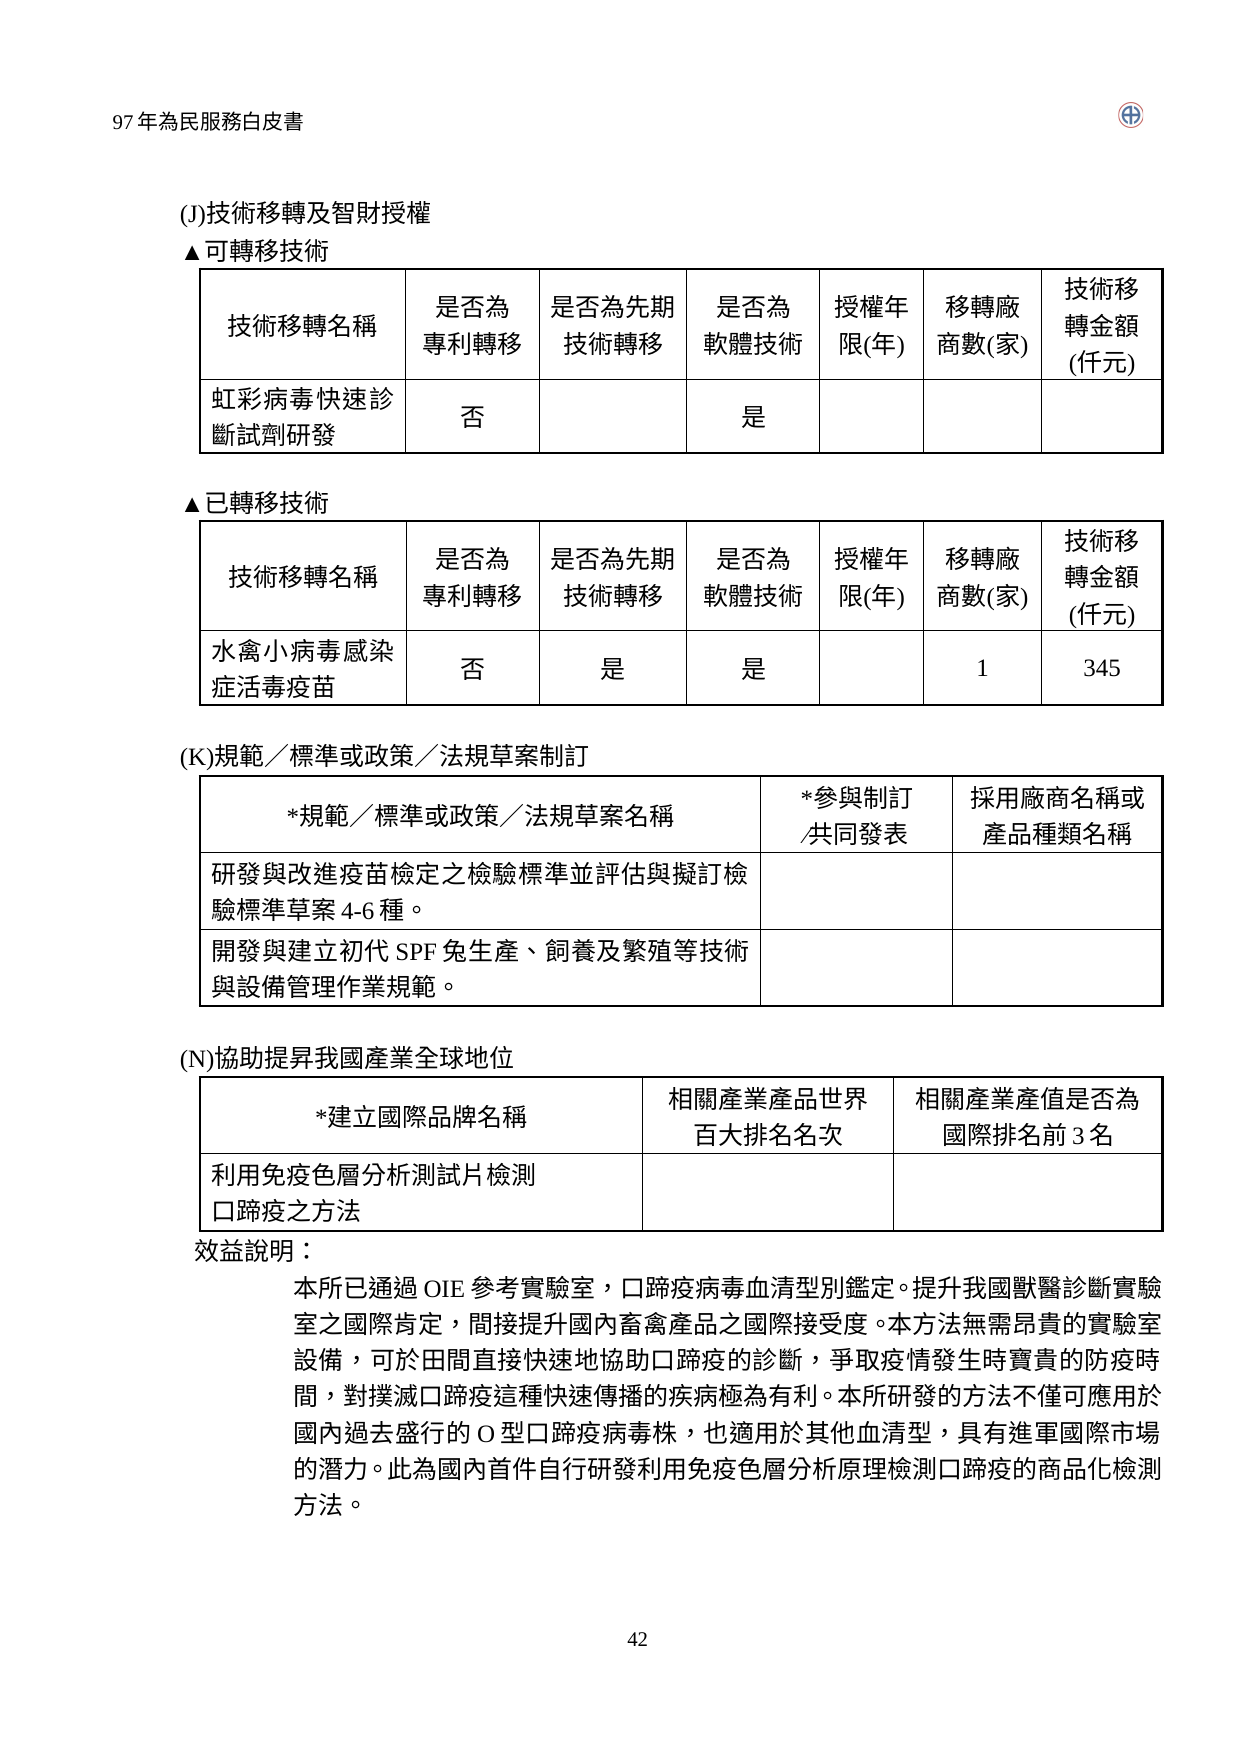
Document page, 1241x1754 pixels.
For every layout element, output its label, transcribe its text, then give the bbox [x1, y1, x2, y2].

table_header 移轉廠 商數(家) [924, 270, 1041, 378]
table_cell 否 [406, 380, 539, 452]
table_header 是否為 專利轉移 [406, 270, 539, 378]
table_cell 345 [1042, 631, 1161, 704]
table_header 採用廠商名稱或 產品種類名稱 [953, 777, 1161, 852]
text (J)技術移轉及智財授權 [179, 192, 1162, 231]
table_header 授權年 限(年) [820, 270, 923, 378]
text ▲已轉移技術 [179, 483, 1162, 519]
table_cell [820, 631, 923, 704]
table_header 是否為先期 技術轉移 [540, 270, 686, 378]
table_cell [953, 853, 1161, 928]
table_cell 水禽小病毒感染症活毒疫苗 [201, 631, 406, 704]
table_header *建立國際品牌名稱 [201, 1078, 642, 1153]
table_cell 虹彩病毒快速診斷試劑研發 [201, 380, 405, 452]
table_cell 是 [687, 380, 819, 452]
table_header 是否為 專利轉移 [407, 522, 539, 630]
picture [1118, 102, 1144, 128]
text ▲可轉移技術 [179, 231, 1162, 268]
table_header 授權年 限(年) [820, 522, 923, 630]
table_cell 是 [540, 631, 686, 704]
table_cell [761, 853, 952, 928]
table_header *規範∕標準或政策∕法規草案名稱 [201, 777, 760, 852]
table_cell [924, 380, 1041, 452]
table_cell 研發與改進疫苗檢定之檢驗標準並評估與擬訂檢驗標準草案4-6種。 [201, 853, 760, 928]
table_cell [643, 1154, 893, 1230]
text (K)規範∕標準或政策∕法規草案制訂 [179, 735, 1162, 775]
table_cell [761, 930, 952, 1005]
table_header 技術移 轉金額 (仟元) [1042, 270, 1161, 378]
table_header *參與制訂 ∕共同發表 [761, 777, 952, 852]
table_header 是否為 軟體技術 [687, 270, 819, 378]
text (N)協助提昇我國產業全球地位 [179, 1036, 1162, 1076]
table_cell 利用免疫色層分析測試片檢測 口蹄疫之方法 [201, 1154, 642, 1230]
table_cell 否 [407, 631, 539, 704]
table_header 技術移轉名稱 [201, 270, 405, 378]
text 本所已通過OIE參考實驗室，口蹄疫病毒血清型別鑑定。提升我國獸醫診斷實驗室之國際肯定，間接提升國內畜禽產品之國際接受度。本方法無需昂貴的實驗室設備，可於田間直接快速地協助口蹄疫的診斷，爭取疫情發生時寶貴的防疫時間，對撲滅口蹄疫這種快速傳播的疾病極為有利。本所研發的方法不僅可應用於國內過去盛行的O型口蹄疫病毒株，也適用於其他血清型，具有進軍國際市場的潛力。此為國內首件自行研發利用免疫色層分析原理檢測口蹄疫的商品化檢測方法。 [293, 1268, 1162, 1522]
table_cell [1042, 380, 1161, 452]
table_header 相關產業產值是否為 國際排名前3名 [894, 1078, 1161, 1153]
table_header 技術移轉名稱 [201, 522, 406, 630]
table_cell [953, 930, 1161, 1005]
table_header 是否為先期 技術轉移 [540, 522, 686, 630]
table_header 相關產業產品世界 百大排名名次 [643, 1078, 893, 1153]
table_cell [894, 1154, 1161, 1230]
table_cell [820, 380, 923, 452]
table_cell [540, 380, 686, 452]
table_cell 開發與建立初代SPF兔生產、飼養及繁殖等技術與設備管理作業規範。 [201, 930, 760, 1005]
text 效益說明： [194, 1232, 1162, 1268]
table_header 移轉廠 商數(家) [924, 522, 1041, 630]
table_header 是否為 軟體技術 [687, 522, 819, 630]
table_cell 1 [924, 631, 1041, 704]
table_cell 是 [687, 631, 819, 704]
table_header 技術移 轉金額 (仟元) [1042, 522, 1161, 630]
